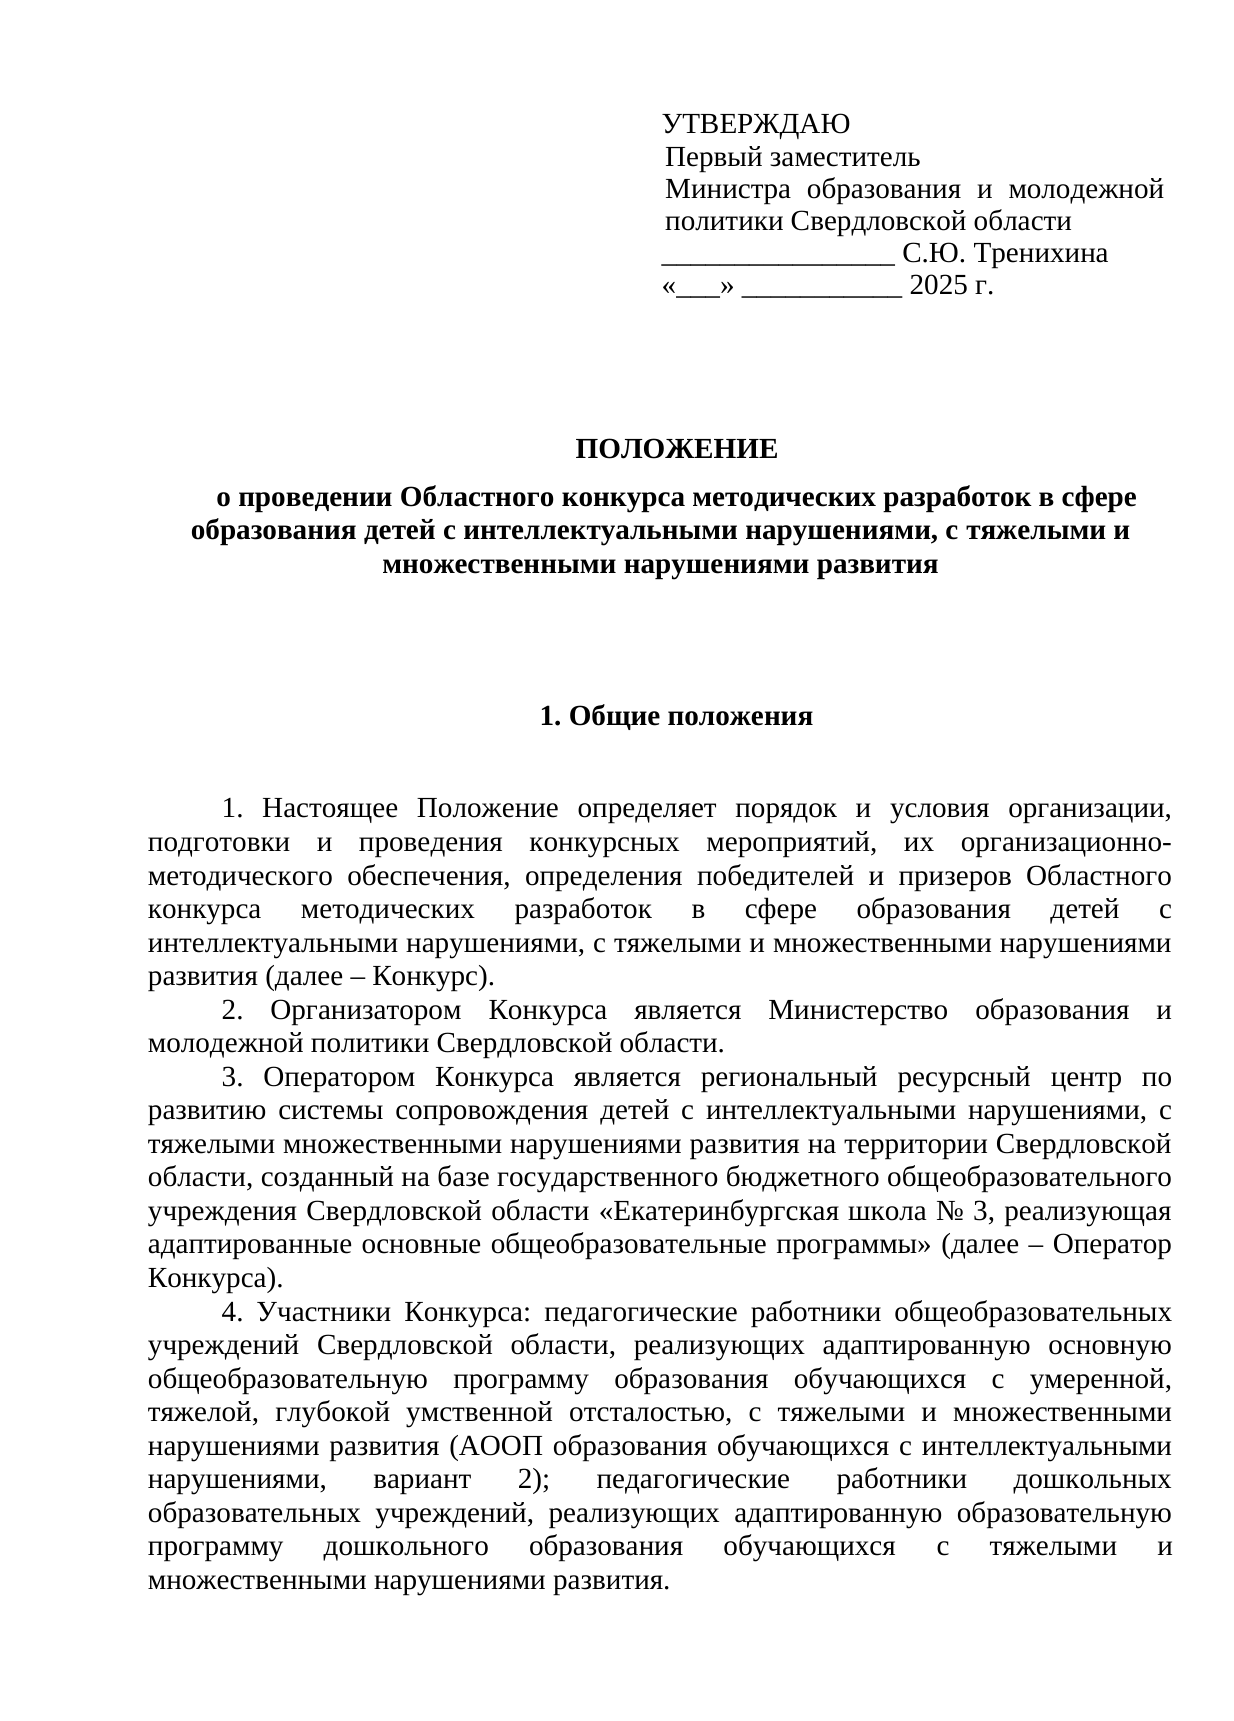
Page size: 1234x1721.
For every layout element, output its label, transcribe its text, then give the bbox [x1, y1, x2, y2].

text 4. Участники Конкурса: педагогические работники общеобразовательных учреждений Свердловской области, реализующих адаптированную основную общеобразовательную программу образования обучающихся с умеренной, тяжелой, глубокой умственной отсталостью, с тяжелыми и множественными нарушениями развития (АООП образования обучающихся с интеллектуальными нарушениями, вариант 2); педагогические работники дошкольных образовательных учреждений, реализующих адаптированную образовательную программу дошкольного образования обучающихся с тяжелыми и множественными нарушениями развития. [148, 1294, 1173, 1596]
table_header УТВЕРЖДАЮ Первый заместитель Министра образования и молодежной политики Свердловской области ________________ С.Ю. Тренихина «___» ___________ 2025 г. [660, 109, 1166, 383]
text ПОЛОЖЕНИЕ [155, 431, 1165, 464]
text 1. Общие положения [259, 698, 1093, 732]
text о проведении Областного конкурса методических разработок в сфере образования детей с интеллектуальными нарушениями, с тяжелыми и множественными нарушениями развития [155, 479, 1165, 579]
text 3. Оператором Конкурса является региональный ресурсный центр по развитию системы сопровождения детей с интеллектуальными нарушениями, с тяжелыми множественными нарушениями развития на территории Свердловской области, созданный на базе государственного бюджетного общеобразовательного учреждения Свердловской области «Екатеринбургская школа № 3, реализующая адаптированные основные общеобразовательные программы» (далее – Оператор Конкурса). [148, 1059, 1173, 1294]
table_header [155, 109, 660, 383]
text 2. Организатором Конкурса является Министерство образования и молодежной политики Свердловской области. [148, 992, 1173, 1059]
table_header [1166, 109, 1233, 383]
text 1. Настоящее Положение определяет порядок и условия организации, подготовки и проведения конкурсных мероприятий, их организационно-методического обеспечения, определения победителей и призеров Областного конкурса методических разработок в сфере образования детей с интеллектуальными нарушениями, с тяжелыми и множественными нарушениями развития (далее – Конкурс). [148, 791, 1173, 992]
